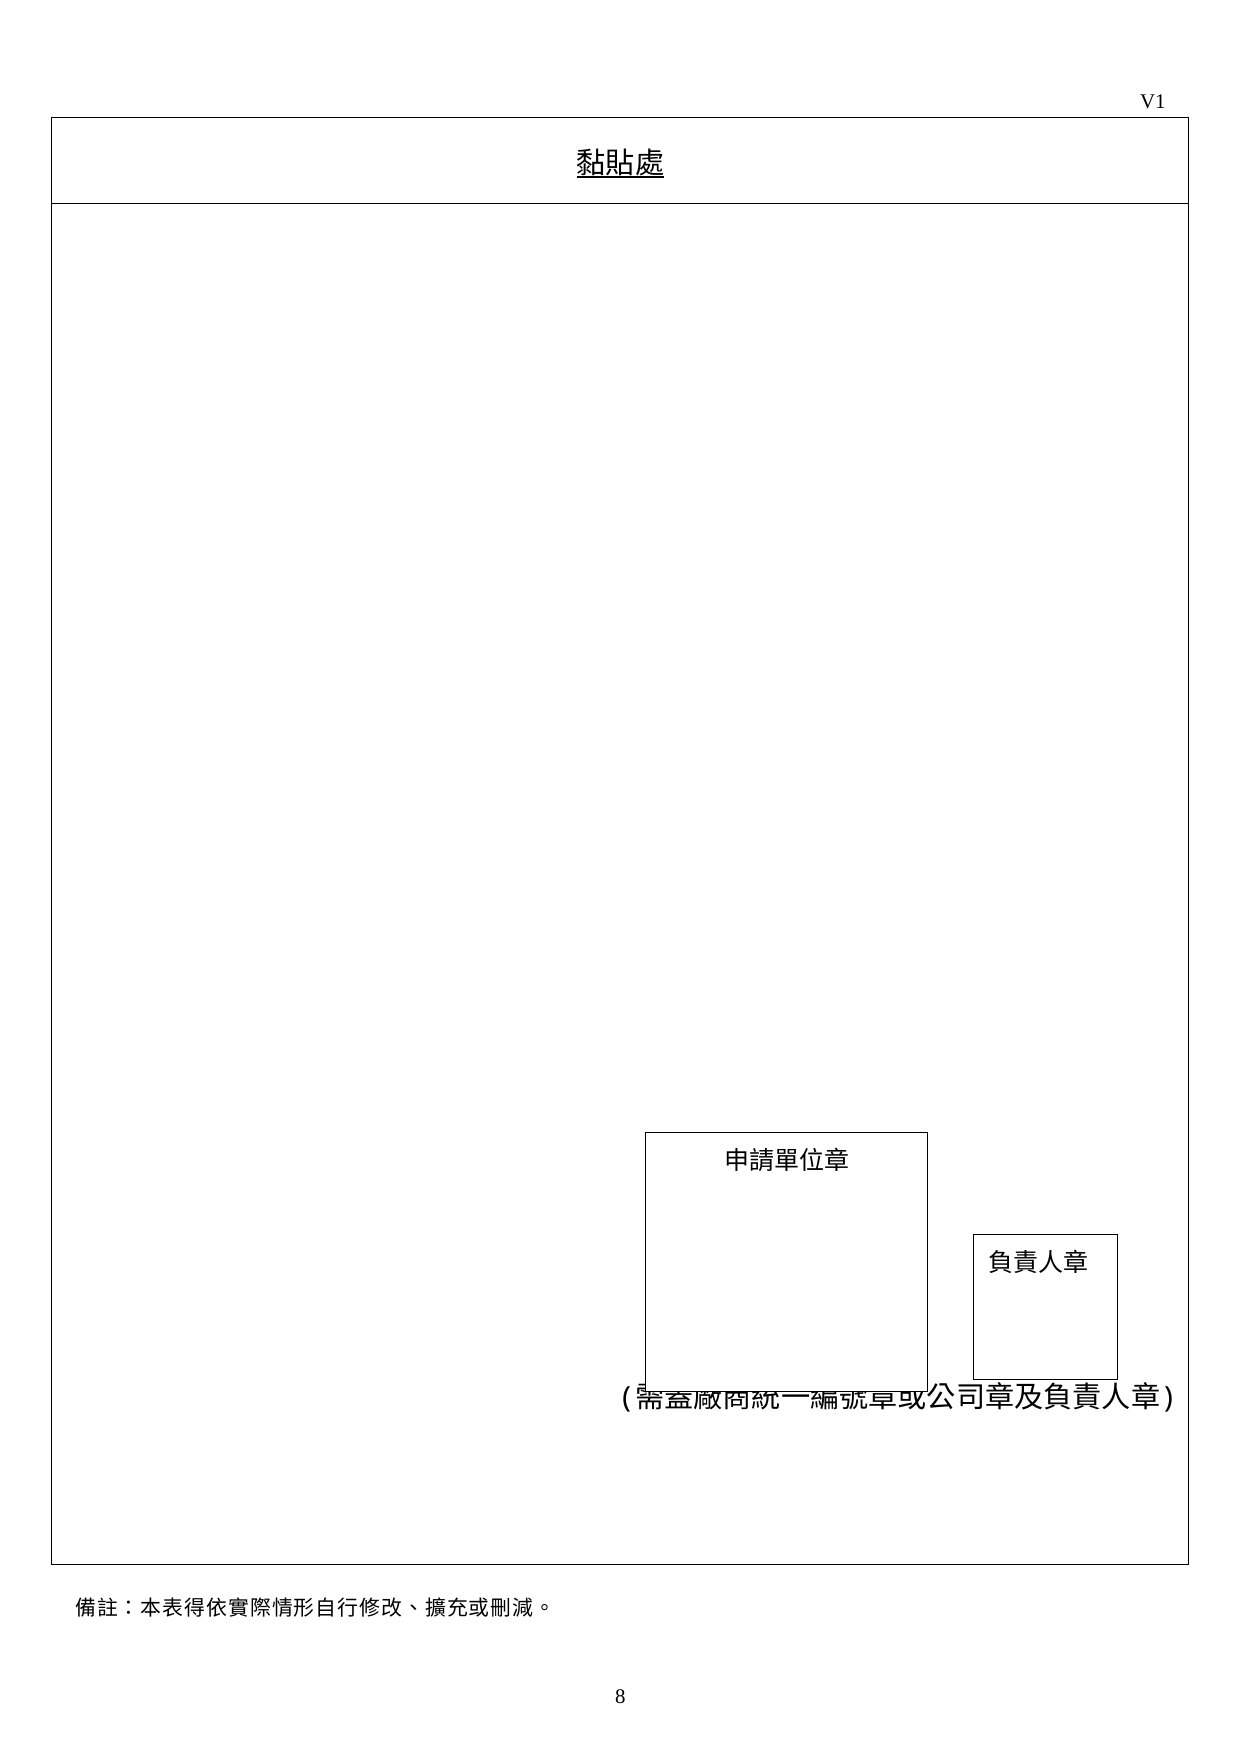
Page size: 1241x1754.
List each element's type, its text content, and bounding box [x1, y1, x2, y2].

table_cell (需蓋廠商統一編號章或公司章及負責人章) [52, 204, 1188, 1564]
table_header 黏貼處 [52, 118, 1188, 203]
text 備註：本表得依實際情形自行修改、擴充或刪減。 [75, 1565, 1165, 1628]
